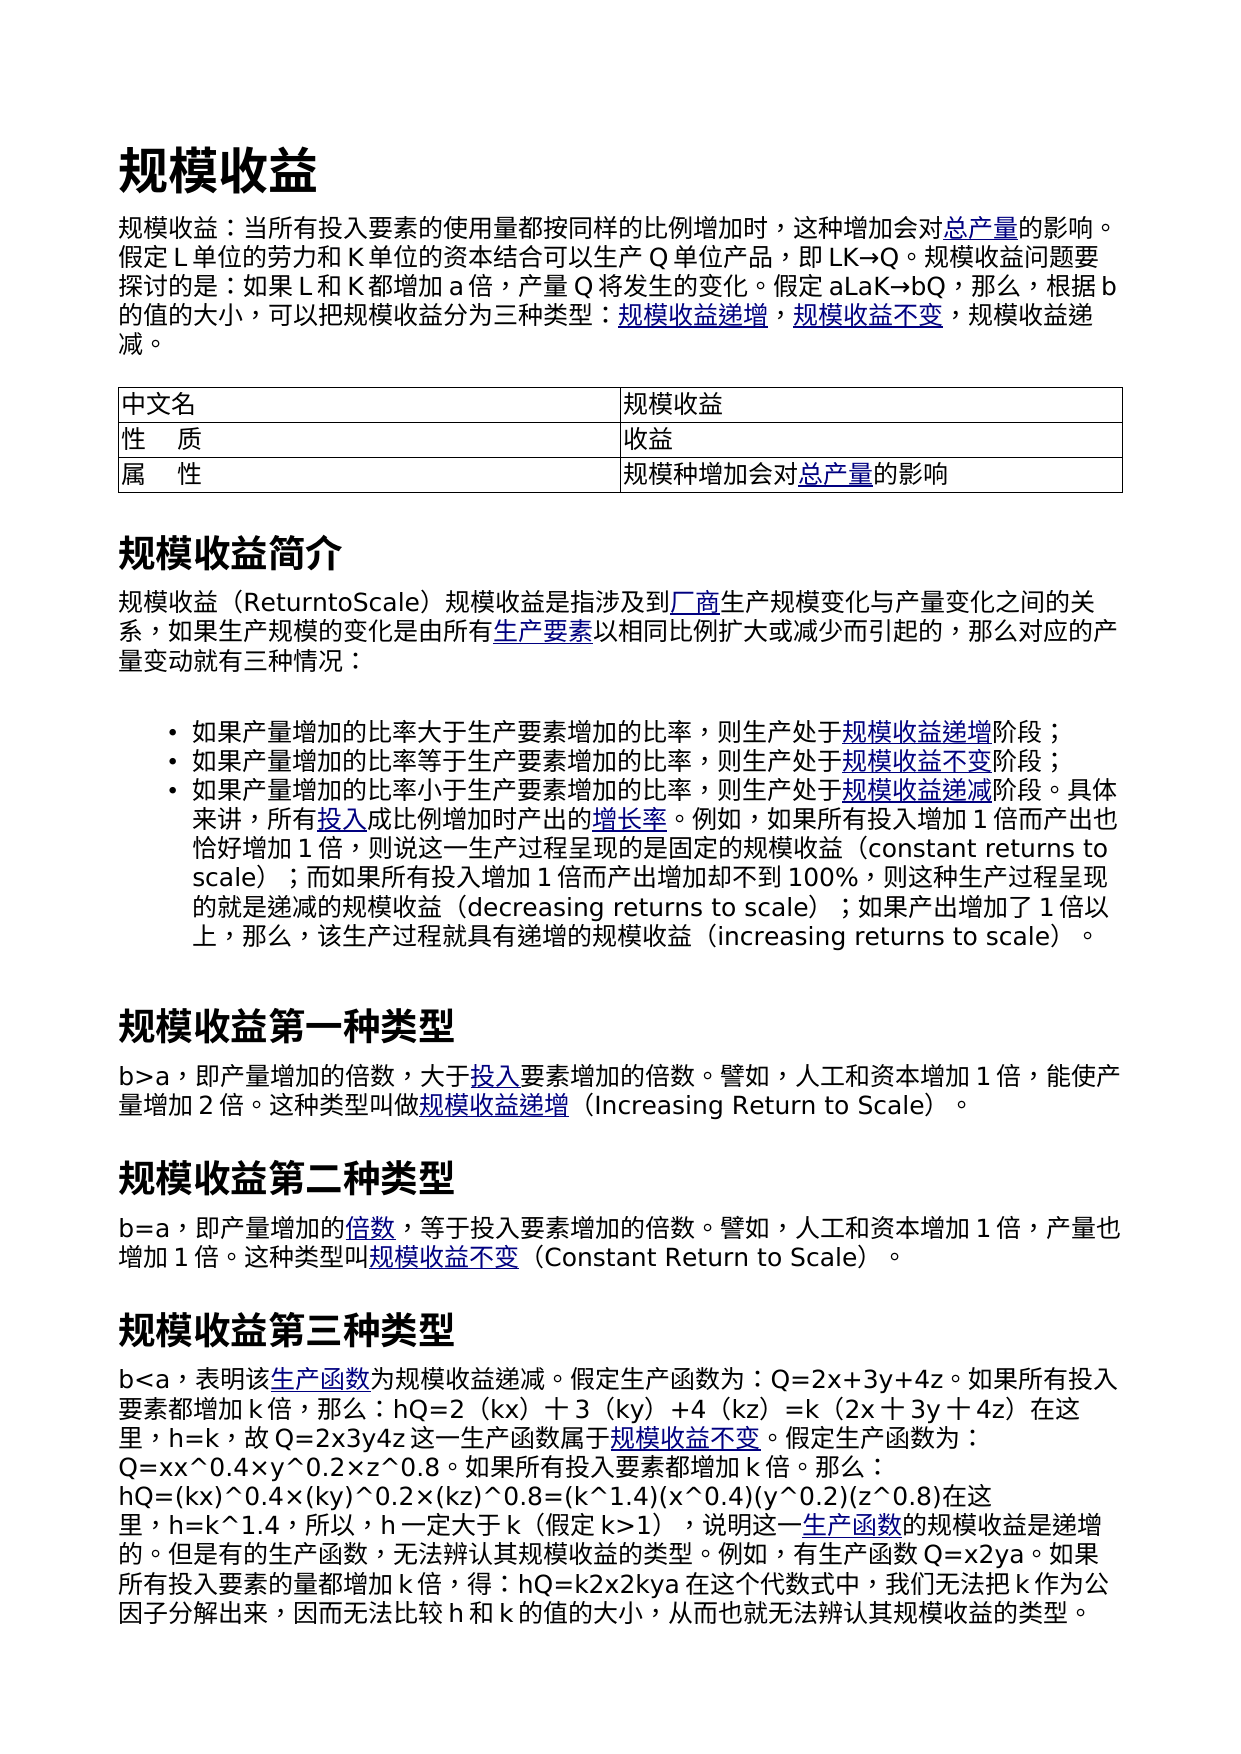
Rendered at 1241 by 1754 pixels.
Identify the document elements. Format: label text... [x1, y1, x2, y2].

table_cell 收益 [621, 423, 1122, 457]
text 规模收益（ReturntoScale）规模收益是指涉及到厂商生产规模变化与产量变化之间的关系，如果生产规模的变化是由所有生产要素以相同比例扩大或减少而引起的，那么对应的产量变动就有三种情况： [118, 588, 1122, 676]
subtitle 规模收益 [118, 143, 1122, 201]
table_cell 性 质 [119, 423, 620, 457]
subtitle 规模收益简介 [118, 532, 1122, 576]
table_cell 规模种增加会对总产量的影响 [621, 458, 1122, 492]
table_header 规模收益 [621, 388, 1122, 422]
text b>a，即产量增加的倍数，大于投入要素增加的倍数。譬如，人工和资本增加1倍，能使产量增加2倍。这种类型叫做规模收益递增（Increasing Return to Scale）。 [118, 1062, 1122, 1120]
text b=a，即产量增加的倍数，等于投入要素增加的倍数。譬如，人工和资本增加1倍，产量也增加1倍。这种类型叫规模收益不变（Constant Return to Scale）。 [118, 1214, 1122, 1272]
table_cell 属 性 [119, 458, 620, 492]
subtitle 规模收益第二种类型 [118, 1158, 1122, 1201]
list 如果产量增加的比率等于生产要素增加的比率，则生产处于规模收益不变阶段； [177, 747, 1122, 776]
list 如果产量增加的比率大于生产要素增加的比率，则生产处于规模收益递增阶段； [177, 718, 1122, 747]
list 如果产量增加的比率小于生产要素增加的比率，则生产处于规模收益递减阶段。具体来讲，所有投入成比例增加时产出的增长率。例如，如果所有投入增加1倍而产出也恰好增加1倍，则说这一生产过程呈现的是固定的规模收益（constant returns to scale）；而如果所有投入增加1倍而产出增加却不到100%，则这种生产过程呈现的就是递减的规模收益（decreasing returns to scale）；如果产出增加了1倍以上，那么，该生产过程就具有递增的规模收益（increasing returns to scale）。 [177, 776, 1122, 951]
text b<a，表明该生产函数为规模收益递减。假定生产函数为：Q=2x+3y+4z。如果所有投入要素都增加k倍，那么：hQ=2（kx）十3（ky）+4（kz）=k（2x十3y十4z）在这里，h=k，故Q=2x3y4z这一生产函数属于规模收益不变。假定生产函数为：Q=xx^0.4×y^0.2×z^0.8。如果所有投入要素都增加k倍。那么：hQ=(kx)^0.4×(ky)^0.2×(kz)^0.8=(k^1.4)(x^0.4)(y^0.2)(z^0.8)在这里，h=k^1.4，所以，h一定大于k（假定k>1），说明这一生产函数的规模收益是递增的。但是有的生产函数，无法辨认其规模收益的类型。例如，有生产函数Q=x2ya。如果所有投入要素的量都增加k倍，得：hQ=k2x2kya在这个代数式中，我们无法把k作为公因子分解出来，因而无法比较h和k的值的大小，从而也就无法辨认其规模收益的类型。 [118, 1366, 1122, 1628]
subtitle 规模收益第一种类型 [118, 1006, 1122, 1049]
subtitle 规模收益第三种类型 [118, 1309, 1122, 1353]
table_header 中文名 [119, 388, 620, 422]
text 规模收益：当所有投入要素的使用量都按同样的比例增加时，这种增加会对总产量的影响。假定L单位的劳力和K单位的资本结合可以生产Q单位产品，即LK→Q。规模收益问题要探讨的是：如果L和K都增加a倍，产量Q将发生的变化。假定aLaK→bQ，那么，根据b的值的大小，可以把规模收益分为三种类型：规模收益递增，规模收益不变，规模收益递减。 [118, 214, 1122, 360]
